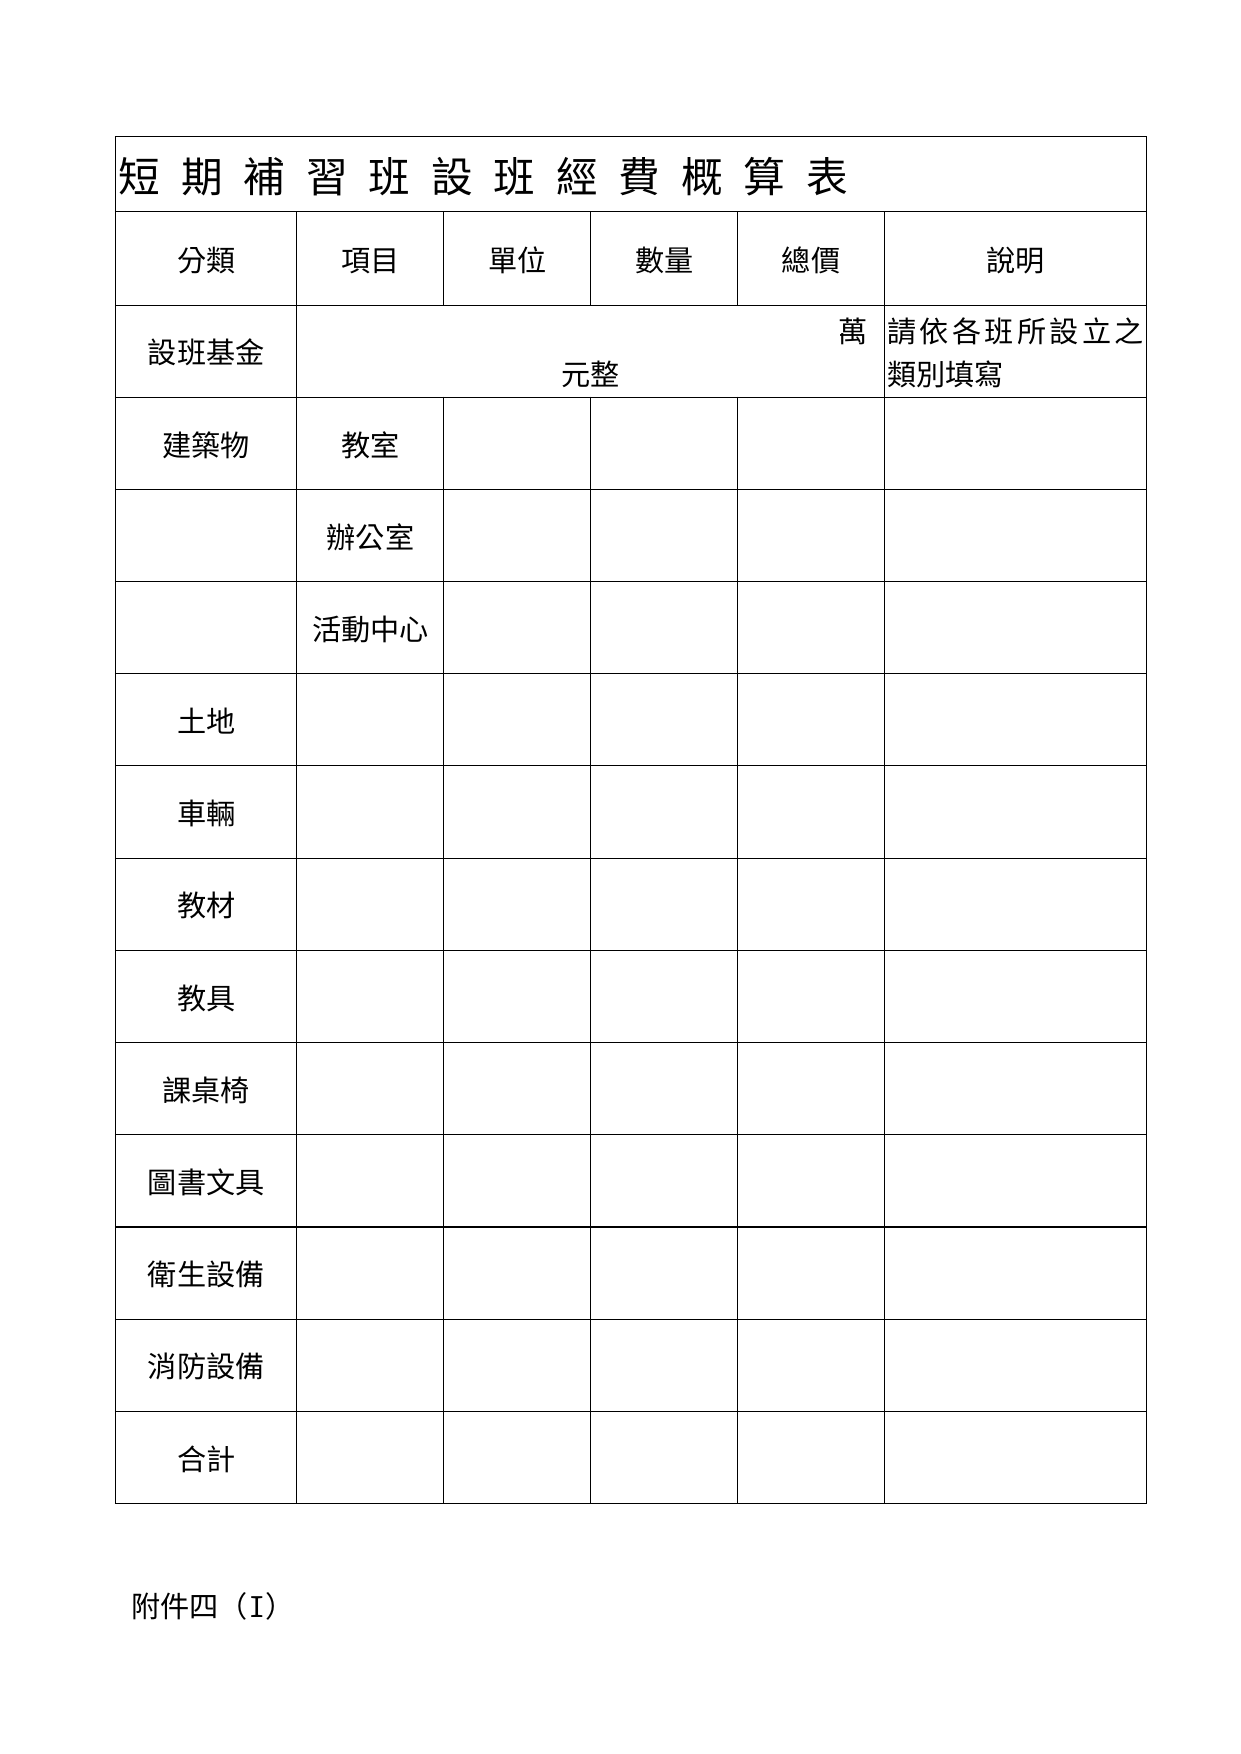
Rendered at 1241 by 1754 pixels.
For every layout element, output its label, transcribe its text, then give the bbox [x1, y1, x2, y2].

table_cell [297, 859, 443, 950]
table_header 短 期 補 習 班 設 班 經 費 概 算 表 [116, 137, 1146, 211]
table_cell 教具 [116, 951, 296, 1042]
table_cell 消防設備 [116, 1320, 296, 1411]
table_cell [591, 582, 737, 673]
table_cell 設班基金 [116, 306, 296, 397]
table_cell [297, 766, 443, 858]
table_cell [885, 398, 1146, 489]
table_cell [738, 490, 884, 581]
table_cell [591, 398, 737, 489]
table_cell [444, 1228, 590, 1318]
table_cell [738, 582, 884, 673]
table_cell [885, 766, 1146, 858]
table_cell [444, 490, 590, 581]
table_cell [444, 582, 590, 673]
table_cell [297, 1412, 443, 1503]
table_cell [885, 582, 1146, 673]
table_cell 項目 [297, 212, 443, 304]
table_cell [738, 674, 884, 765]
table_cell [444, 1320, 590, 1411]
table_cell [444, 1043, 590, 1134]
table_cell 單位 [444, 212, 590, 304]
table_cell [297, 1043, 443, 1134]
table_cell [444, 859, 590, 950]
table_cell [885, 1412, 1146, 1503]
table_cell 教材 [116, 859, 296, 950]
table_cell [885, 951, 1146, 1042]
table_cell [738, 1043, 884, 1134]
table_cell [885, 1228, 1146, 1318]
table_cell [591, 951, 737, 1042]
table_cell [591, 1043, 737, 1134]
table_cell [297, 951, 443, 1042]
table_cell [297, 674, 443, 765]
table_cell 合計 [116, 1412, 296, 1503]
table_cell [444, 674, 590, 765]
table_cell [591, 1135, 737, 1226]
table_cell [738, 1135, 884, 1226]
table_cell 圖書文具 [116, 1135, 296, 1226]
table_cell [591, 490, 737, 581]
table_cell [444, 398, 590, 489]
table_cell 課桌椅 [116, 1043, 296, 1134]
table_cell [591, 674, 737, 765]
table_cell [116, 490, 296, 581]
table_cell [738, 766, 884, 858]
table_cell [591, 859, 737, 950]
table_cell [738, 1320, 884, 1411]
table_cell 衛生設備 [116, 1228, 296, 1318]
table_cell 分類 [116, 212, 296, 304]
table_cell 總價 [738, 212, 884, 304]
table_cell [738, 859, 884, 950]
table_cell [738, 951, 884, 1042]
table_cell [885, 1135, 1146, 1226]
table_cell [444, 1135, 590, 1226]
table_cell [885, 1043, 1146, 1134]
text 附件四（I） [131, 1583, 1106, 1626]
table_cell 數量 [591, 212, 737, 304]
table_cell [885, 859, 1146, 950]
table_cell [591, 1320, 737, 1411]
table_cell [885, 674, 1146, 765]
table_cell [444, 951, 590, 1042]
table_cell 土地 [116, 674, 296, 765]
table_cell [738, 398, 884, 489]
table_cell [297, 1135, 443, 1226]
table_cell [591, 766, 737, 858]
table_cell [297, 1320, 443, 1411]
table_cell 請依各班所設立之類別填寫 [885, 306, 1146, 397]
table_cell 建築物 [116, 398, 296, 489]
table_cell [738, 1412, 884, 1503]
table_cell [885, 1320, 1146, 1411]
table_cell 辦公室 [297, 490, 443, 581]
table_cell [738, 1228, 884, 1318]
table_cell 車輛 [116, 766, 296, 858]
table_cell 活動中心 [297, 582, 443, 673]
table_cell [885, 490, 1146, 581]
table_cell [297, 1228, 443, 1318]
table_cell [444, 1412, 590, 1503]
table_cell 教室 [297, 398, 443, 489]
table_cell [591, 1228, 737, 1318]
table_cell 萬元整 [297, 306, 884, 397]
table_cell 說明 [885, 212, 1146, 304]
table_cell [116, 582, 296, 673]
table_cell [591, 1412, 737, 1503]
table_cell [444, 766, 590, 858]
